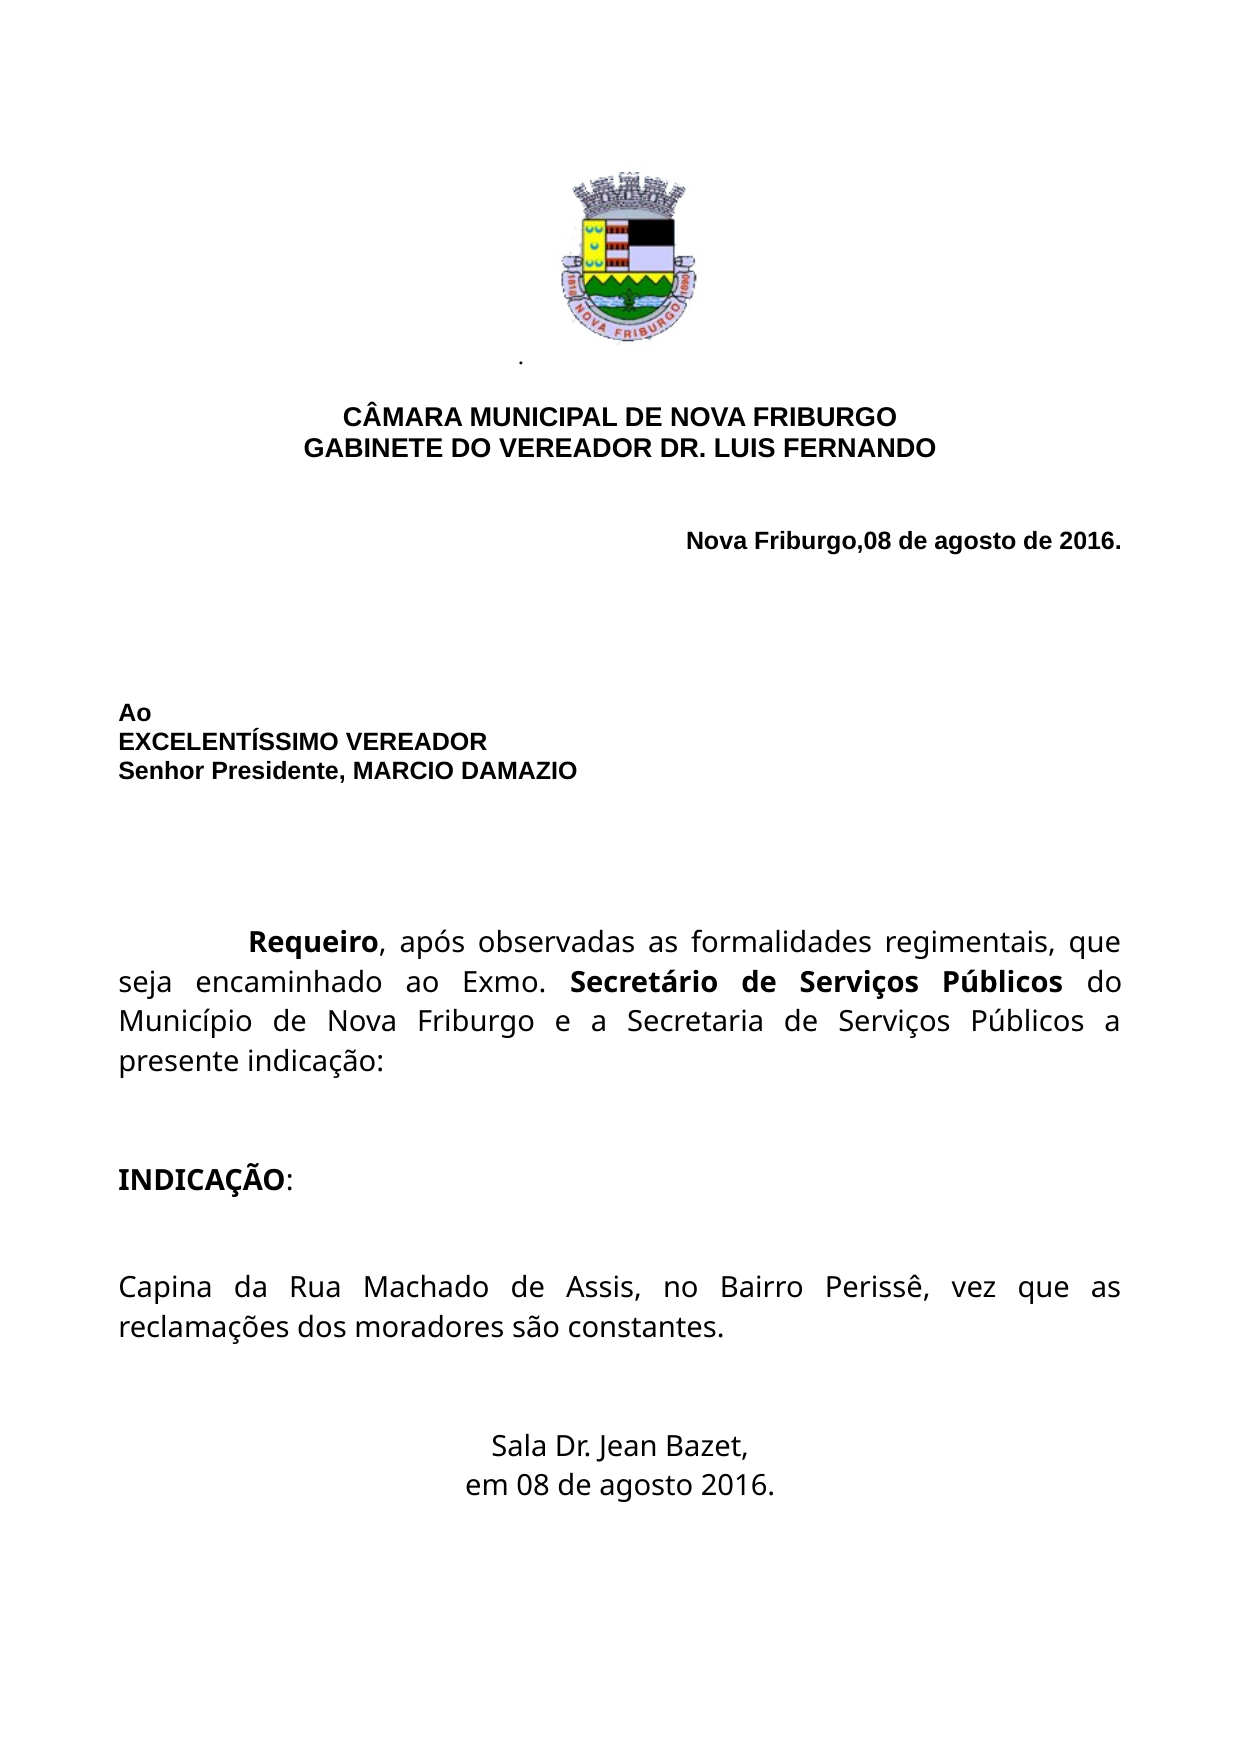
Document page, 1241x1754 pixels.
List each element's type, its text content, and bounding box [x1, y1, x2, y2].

text Ao [118, 698, 1122, 727]
text Senhor Presidente, MARCIO DAMAZIO [118, 756, 1122, 784]
text em 08 de agosto 2016. [118, 1465, 1122, 1504]
text GABINETE DO VEREADOR DR. LUIS FERNANDO [118, 432, 1122, 463]
text Sala Dr. Jean Bazet, [118, 1425, 1122, 1465]
text CÂMARA MUNICIPAL DE NOVA FRIBURGO [118, 401, 1122, 432]
picture [540, 156, 706, 356]
text INDICAÇÃO: [118, 1159, 1122, 1199]
text EXCELENTÍSSIMO VEREADOR [118, 727, 1122, 756]
text . [118, 147, 1122, 369]
text Capina da Rua Machado de Assis, no Bairro Perissê, vez que as reclamações dos moradores são constantes. [118, 1266, 1122, 1346]
text Requeiro, após observadas as formalidades regimentais, que seja encaminhado ao Exmo. Secretário de Serviços Públicos do Município de Nova Friburgo e a Secretaria de Serviços Públicos a presente indicação: [118, 921, 1122, 1080]
text Nova Friburgo,08 de agosto de 2016. [118, 526, 1122, 554]
